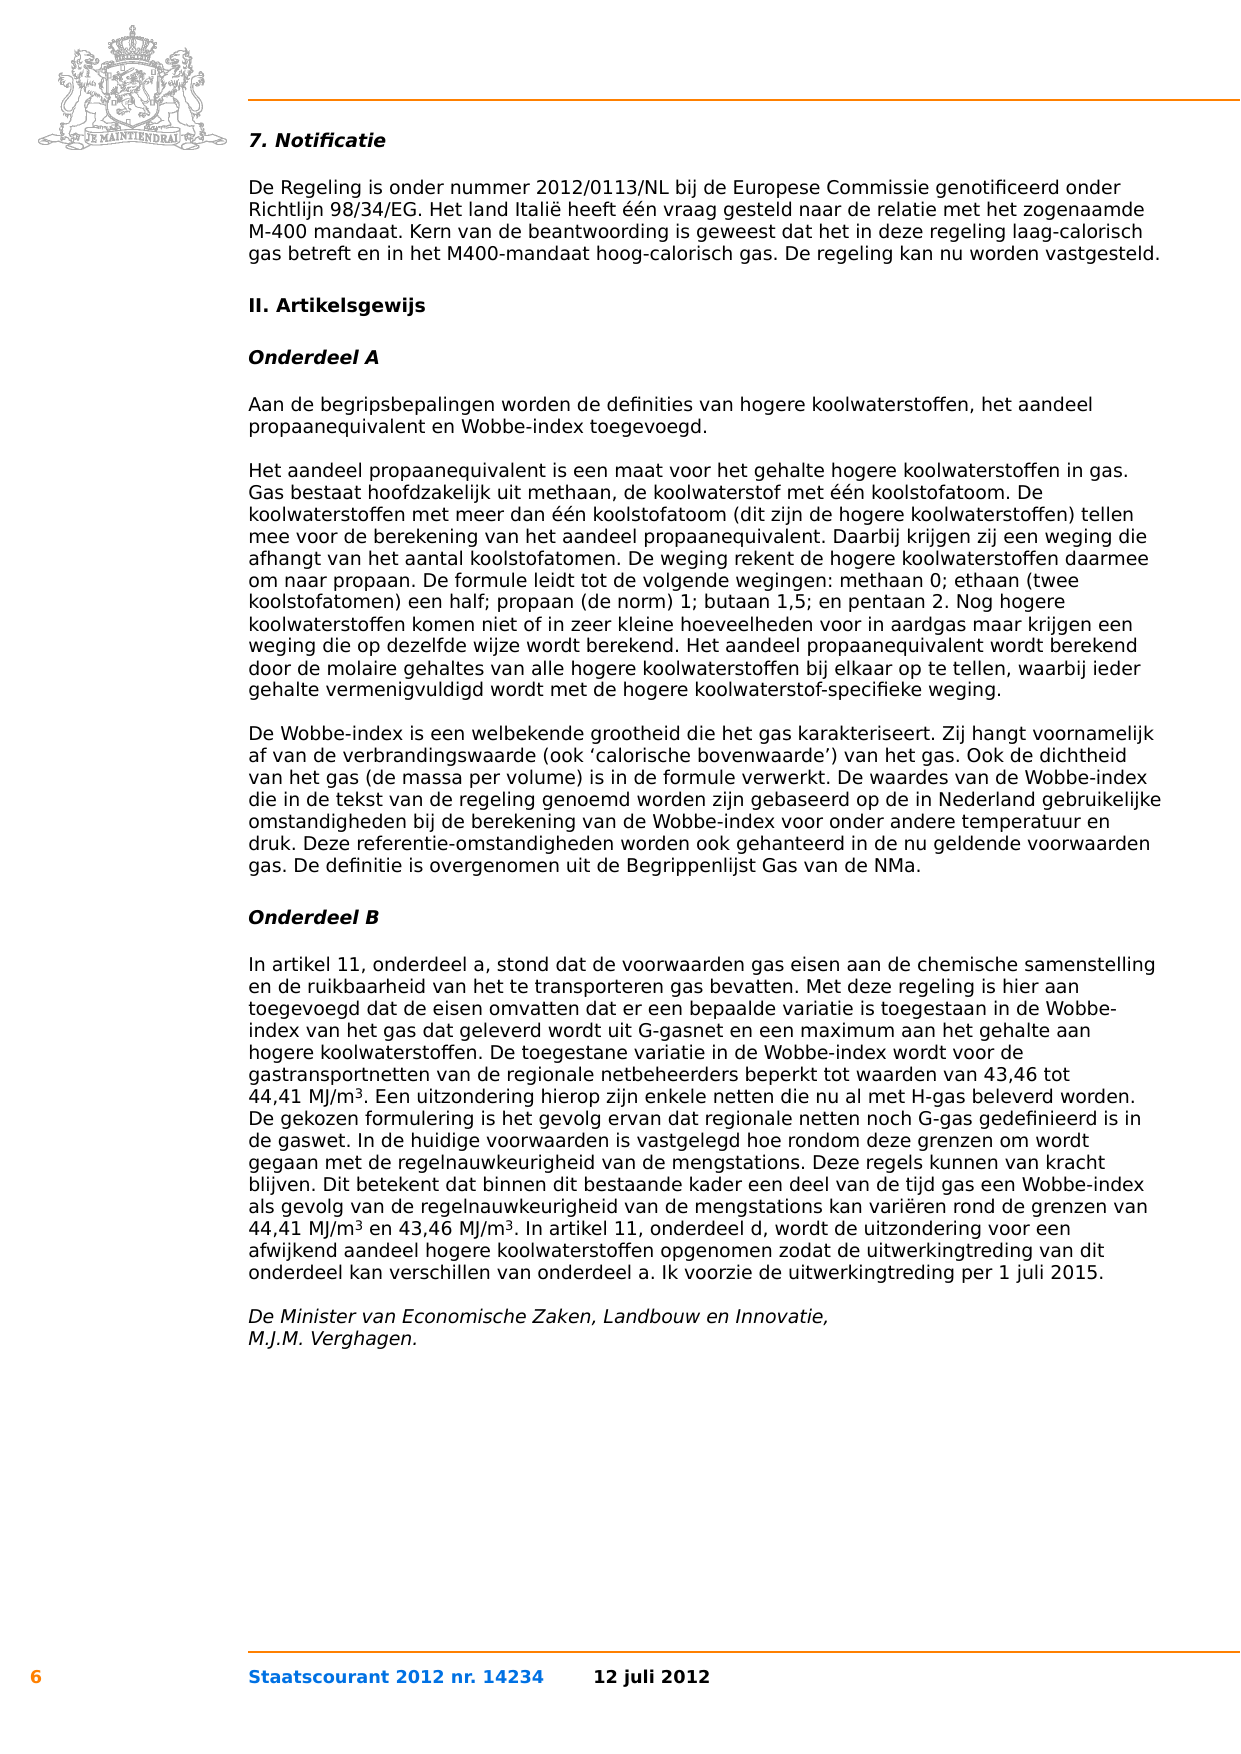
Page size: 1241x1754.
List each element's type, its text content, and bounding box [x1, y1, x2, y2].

text Het aandeel propaanequivalent is een maat voor het gehalte hogere koolwaterstoffen in gas. Gas bestaat hoofdzakelijk uit methaan, de koolwaterstof met één koolstofatoom. De koolwaterstoffen met meer dan één koolstofatoom (dit zijn de hogere koolwaterstoffen) tellen mee voor de berekening van het aandeel propaanequivalent. Daarbij krijgen zij een weging die afhangt van het aantal koolstofatomen. De weging rekent de hogere koolwaterstoffen daarmee om naar propaan. De formule leidt tot de volgende wegingen: methaan 0; ethaan (twee koolstofatomen) een half; propaan (de norm) 1; butaan 1,5; en pentaan 2. Nog hogere koolwaterstoffen komen niet of in zeer kleine hoeveelheden voor in aardgas maar krijgen een weging die op dezelfde wijze wordt berekend. Het aandeel propaanequivalent wordt berekend door de molaire gehaltes van alle hogere koolwaterstoffen bij elkaar op te tellen, waarbij ieder gehalte vermenigvuldigd wordt met de hogere koolwaterstof-specifieke weging. [248, 459, 1163, 701]
text Aan de begripsbepalingen worden de definities van hogere koolwaterstoffen, het aandeel propaanequivalent en Wobbe-index toegevoegd. [248, 394, 1163, 438]
picture [38, 25, 227, 150]
text De Wobbe-index is een welbekende grootheid die het gas karakteriseert. Zij hangt voornamelijk af van de verbrandingswaarde (ook ‘calorische bovenwaarde’) van het gas. Ook de dichtheid van het gas (de massa per volume) is in de formule verwerkt. De waardes van de Wobbe-index die in de tekst van de regeling genoemd worden zijn gebaseerd op de in Nederland gebruikelijke omstandigheden bij de berekening van de Wobbe-index voor onder andere temperatuur en druk. Deze referentie-omstandigheden worden ook gehanteerd in de nu geldende voorwaarden gas. De definitie is overgenomen uit de Begrippenlijst Gas van de NMa. [248, 723, 1163, 877]
subtitle Onderdeel B [248, 907, 1163, 929]
text In artikel 11, onderdeel a, stond dat de voorwaarden gas eisen aan de chemische samenstelling en de ruikbaarheid van het te transporteren gas bevatten. Met deze regeling is hier aan toegevoegd dat de eisen omvatten dat er een bepaalde variatie is toegestaan in de Wobbe-index van het gas dat geleverd wordt uit G-gasnet en een maximum aan het gehalte aan hogere koolwaterstoffen. De toegestane variatie in de Wobbe-index wordt voor de gastransportnetten van de regionale netbeheerders beperkt tot waarden van 43,46 tot 44,41 MJ/m3. Een uitzondering hierop zijn enkele netten die nu al met H-gas beleverd worden. De gekozen formulering is het gevolg ervan dat regionale netten noch G-gas gedefinieerd is in de gaswet. In de huidige voorwaarden is vastgelegd hoe rondom deze grenzen om wordt gegaan met de regelnauwkeurigheid van de mengstations. Deze regels kunnen van kracht blijven. Dit betekent dat binnen dit bestaande kader een deel van de tijd gas een Wobbe-index als gevolg van de regelnauwkeurigheid van de mengstations kan variëren rond de grenzen van 44,41 MJ/m3 en 43,46 MJ/m3. In artikel 11, onderdeel d, wordt de uitzondering voor een afwijkend aandeel hogere koolwaterstoffen opgenomen zodat de uitwerkingtreding van dit onderdeel kan verschillen van onderdeel a. Ik voorzie de uitwerkingtreding per 1 juli 2015. [248, 954, 1163, 1284]
subtitle 7. Notificatie [248, 130, 1163, 152]
subtitle Onderdeel A [248, 347, 1163, 369]
subtitle II. Artikelsgewijs [248, 295, 1163, 317]
text De Regeling is onder nummer 2012/0113/NL bij de Europese Commissie genotificeerd onder Richtlijn 98/34/EG. Het land Italië heeft één vraag gesteld naar de relatie met het zogenaamde M-400 mandaat. Kern van de beantwoording is geweest dat het in deze regeling laag-calorisch gas betreft en in het M400-mandaat hoog-calorisch gas. De regeling kan nu worden vastgesteld. [248, 177, 1163, 265]
text De Minister van Economische Zaken, Landbouw en Innovatie, M.J.M. Verghagen. [248, 1306, 1163, 1349]
